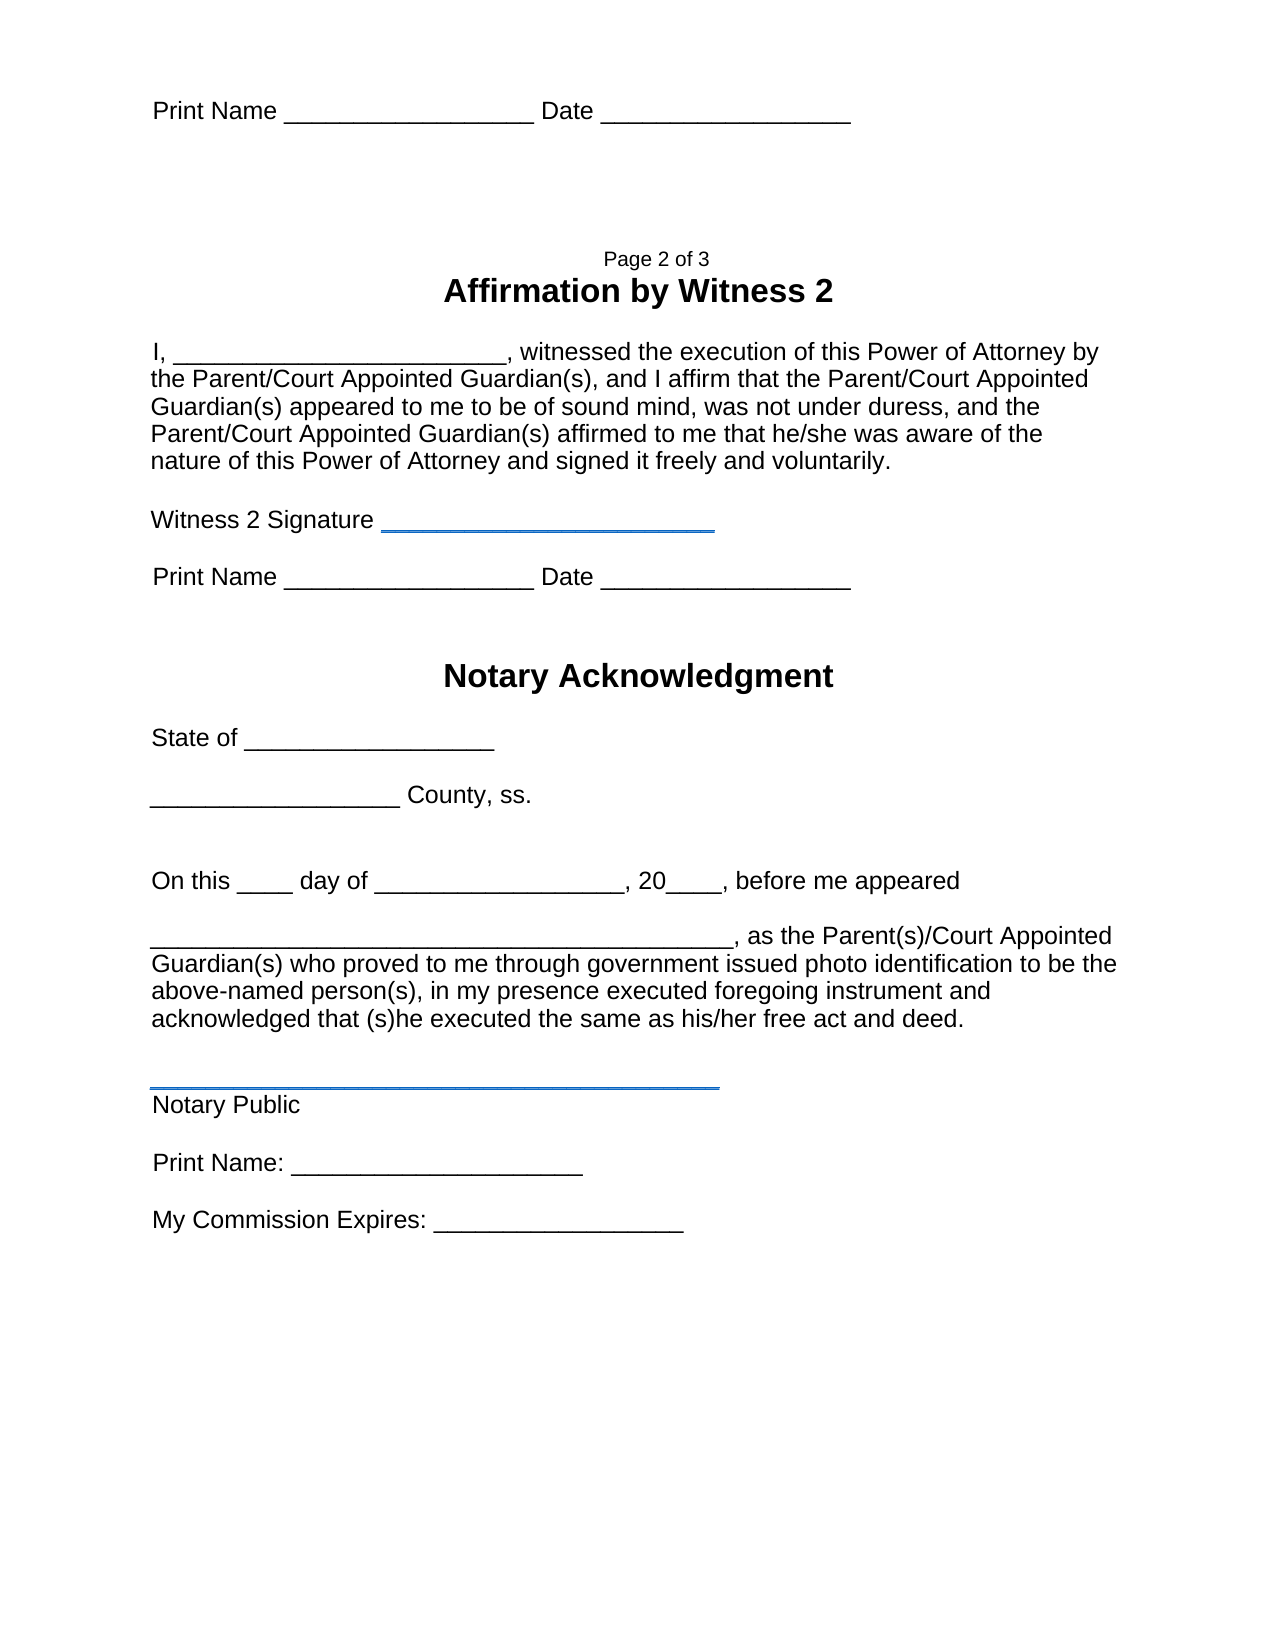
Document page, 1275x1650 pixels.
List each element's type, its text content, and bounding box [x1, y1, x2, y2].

text Print Name __________________ Date __________________ [152, 96, 1163, 125]
text Witness 2 Signature ________________________ [150, 504, 1163, 533]
text Notary Public [152, 1090, 1163, 1119]
text My Commission Expires: __________________ [152, 1204, 1163, 1233]
text Print Name __________________ Date __________________ [152, 561, 1163, 590]
text State of __________________ [151, 723, 1163, 752]
text __________________ County, ss. [150, 780, 1163, 809]
text I, ________________________, witnessed the execution of this Power of Attorney by the Parent/Court Appointed Guardian(s), and I affirm that the Parent/Court Appointed Guardian(s) appeared to me to be of sound mind, was not under duress, and the Parent/Court Appointed Guardian(s) affirmed to me that he/she was aware of the nature of this Power of Attorney and signed it freely and voluntarily. [150, 338, 1122, 475]
text On this ____ day of __________________, 20____, before me appeared [151, 866, 1163, 895]
text Print Name: _____________________ [152, 1148, 1163, 1176]
text Notary Acknowledgment [443, 656, 1163, 695]
text Page 2 of 3 [150, 247, 1163, 271]
text __________________________________________, as the Parent(s)/Court Appointed Guardian(s) who proved to me through government issued photo identification to be the above-named person(s), in my presence executed foregoing instrument and acknowledged that (s)he executed the same as his/her free act and deed. [150, 923, 1125, 1032]
text _________________________________________ [150, 1062, 1163, 1090]
text Affirmation by Witness 2 [443, 271, 1163, 309]
